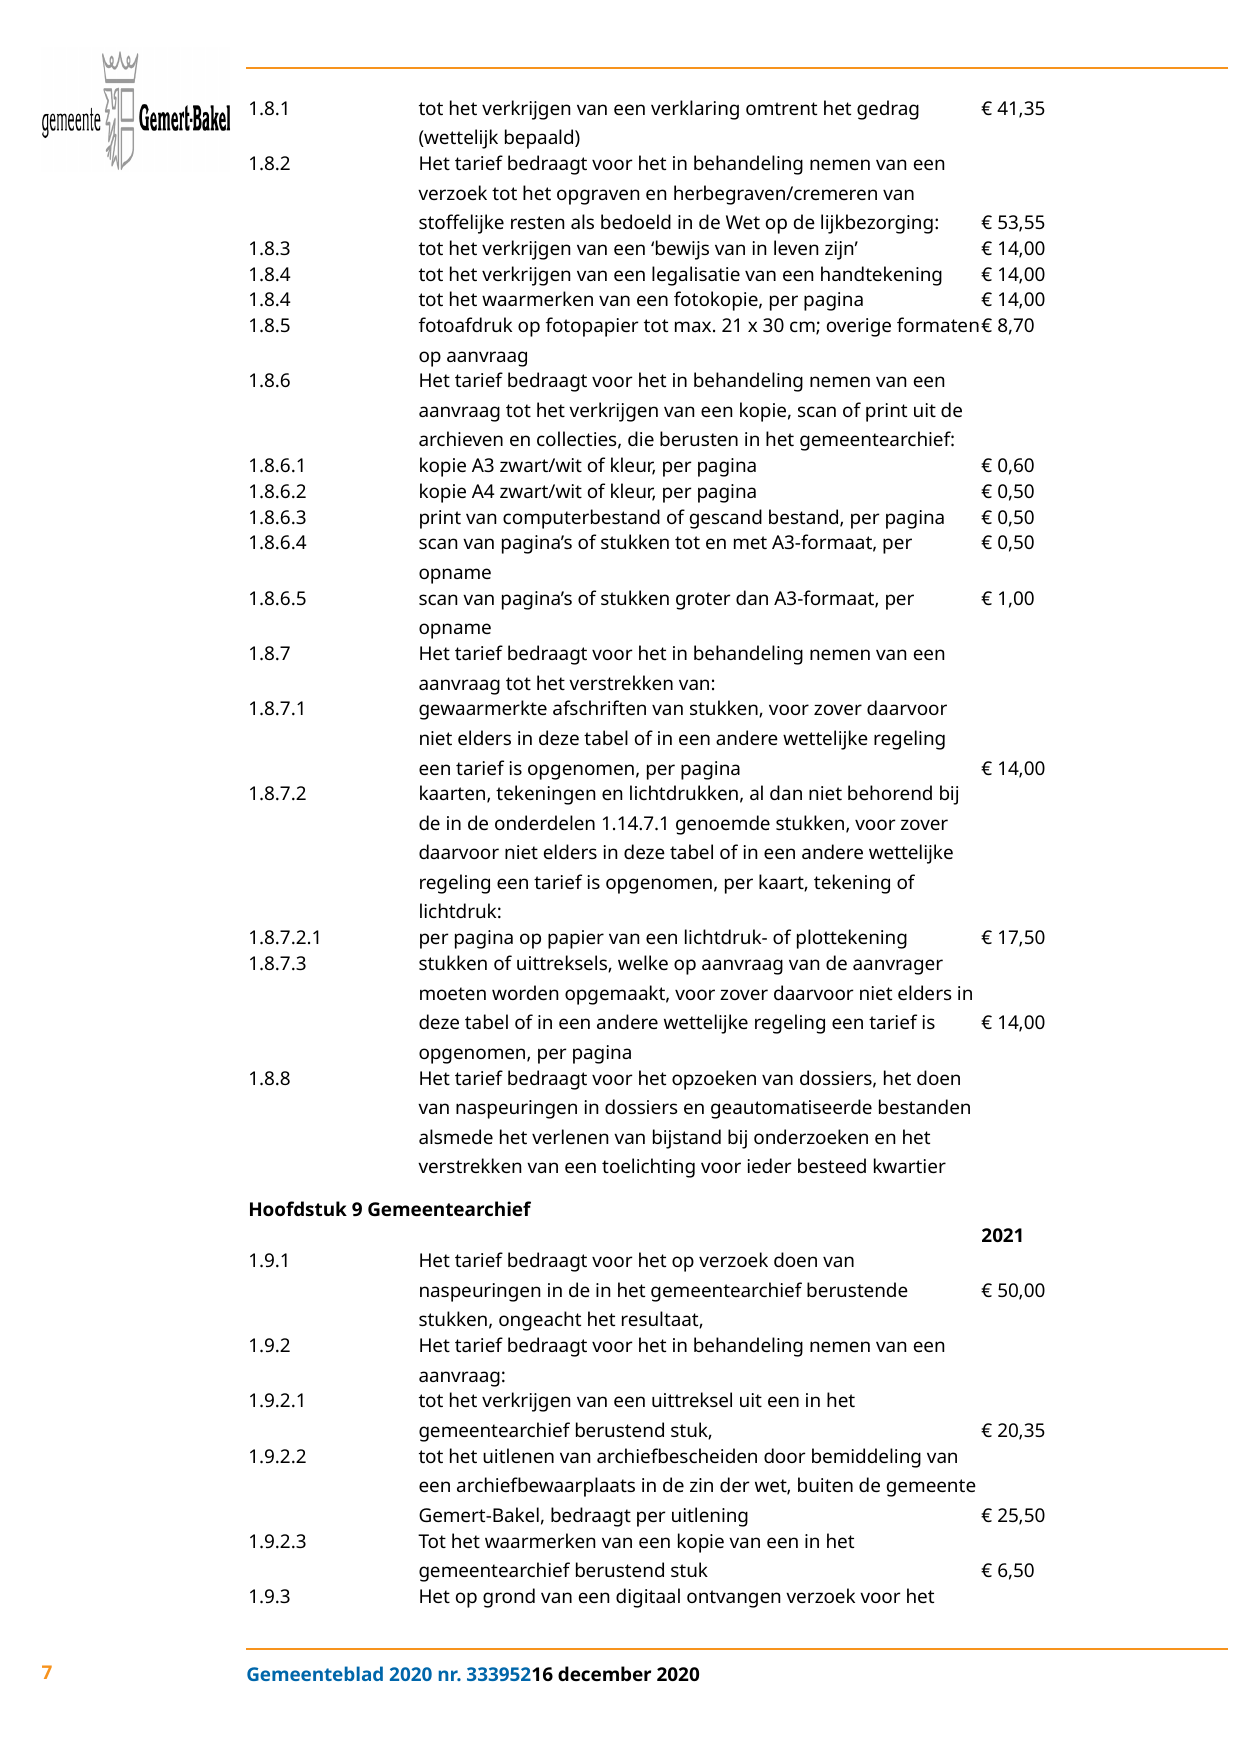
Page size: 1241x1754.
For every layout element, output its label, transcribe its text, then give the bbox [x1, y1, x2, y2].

table_cell tot het waarmerken van een fotokopie, per pagina [418, 286, 981, 312]
table_cell Het op grond van een digitaal ontvangen verzoek voor het [418, 1583, 981, 1609]
table_cell € 14,00 [981, 261, 1152, 286]
table_cell € 0,50 [981, 504, 1152, 529]
table_cell tot het verkrijgen van een uittreksel uit een in het gemeentearchief berustend stuk, [418, 1388, 981, 1443]
table_cell gewaarmerkte afschriften van stukken, voor zover daarvoor niet elders in deze tabel of in een andere wettelijke regeling een tarief is opgenomen, per pagina [418, 696, 981, 780]
table_cell 1.8.8 [248, 1065, 418, 1179]
table_cell 1.8.6.2 [248, 478, 418, 504]
table_cell tot het verkrijgen van een legalisatie van een handtekening [418, 261, 981, 286]
table_cell scan van pagina’s of stukken groter dan A3-formaat, per opname [418, 585, 981, 640]
table_cell 1.8.7.3 [248, 950, 418, 1065]
table_cell € 14,00 [981, 235, 1152, 261]
table_cell 1.8.4 [248, 261, 418, 286]
table_cell [981, 1333, 1152, 1388]
table_cell tot het verkrijgen van een verklaring omtrent het gedrag (wettelijk bepaald) [418, 95, 981, 150]
table_cell 1.9.2 [248, 1333, 418, 1388]
table_cell Het tarief bedraagt voor het in behandeling nemen van een aanvraag: [418, 1333, 981, 1388]
table_cell print van computerbestand of gescand bestand, per pagina [418, 504, 981, 529]
table_cell per pagina op papier van een lichtdruk- of plottekening [418, 925, 981, 950]
picture [41, 47, 231, 172]
table_cell € 14,00 [981, 286, 1152, 312]
table_cell Het tarief bedraagt voor het opzoeken van dossiers, het doen van naspeuringen in dossiers en geautomatiseerde bestanden alsmede het verlenen van bijstand bij onderzoeken en het verstrekken van een toelichting voor ieder besteed kwartier [418, 1065, 981, 1179]
table_cell 1.8.6 [248, 368, 418, 452]
table_cell 1.9.1 [248, 1248, 418, 1332]
table_cell 1.8.1 [248, 95, 418, 150]
table_cell [981, 1065, 1152, 1179]
table_cell tot het uitlenen van archiefbescheiden door bemiddeling van een archiefbewaarplaats in de zin der wet, buiten de gemeente Gemert-Bakel, bedraagt per uitlening [418, 1443, 981, 1528]
table_cell 1.9.2.2 [248, 1443, 418, 1528]
table_cell 1.9.2.1 [248, 1388, 418, 1443]
table_cell [981, 640, 1152, 696]
table_cell 1.8.5 [248, 312, 418, 367]
table_cell 1.8.6.1 [248, 453, 418, 478]
table_cell € 50,00 [981, 1248, 1152, 1332]
table_cell 1.8.4 [248, 286, 418, 312]
table_cell 1.8.7.2 [248, 780, 418, 924]
table_cell Tot het waarmerken van een kopie van een in het gemeentearchief berustend stuk [418, 1528, 981, 1583]
table_cell € 17,50 [981, 925, 1152, 950]
table_cell 1.8.6.3 [248, 504, 418, 529]
table_cell Het tarief bedraagt voor het op verzoek doen van naspeuringen in de in het gemeentearchief berustende stukken, ongeacht het resultaat, [418, 1248, 981, 1332]
table_cell kopie A3 zwart/wit of kleur, per pagina [418, 453, 981, 478]
table_cell stukken of uittreksels, welke op aanvraag van de aanvrager moeten worden opgemaakt, voor zover daarvoor niet elders in deze tabel of in een andere wettelijke regeling een tarief is opgenomen, per pagina [418, 950, 981, 1065]
table_cell € 1,00 [981, 585, 1152, 640]
table_cell Het tarief bedraagt voor het in behandeling nemen van een aanvraag tot het verkrijgen van een kopie, scan of print uit de archieven en collecties, die berusten in het gemeentearchief: [418, 368, 981, 452]
table_cell 1.8.3 [248, 235, 418, 261]
table_cell tot het verkrijgen van een ‘bewijs van in leven zijn’ [418, 235, 981, 261]
table_cell kopie A4 zwart/wit of kleur, per pagina [418, 478, 981, 504]
table_header [248, 1222, 981, 1247]
table_cell € 20,35 [981, 1388, 1152, 1443]
table_cell 1.8.6.5 [248, 585, 418, 640]
table_header 2021 [981, 1222, 1152, 1247]
table_cell 1.8.2 [248, 150, 418, 235]
table_cell € 14,00 [981, 696, 1152, 780]
table_cell 1.9.2.3 [248, 1528, 418, 1583]
table_cell kaarten, tekeningen en lichtdrukken, al dan niet behorend bij de in de onderdelen 1.14.7.1 genoemde stukken, voor zover daarvoor niet elders in deze tabel of in een andere wettelijke regeling een tarief is opgenomen, per kaart, tekening of lichtdruk: [418, 780, 981, 924]
table_cell 1.9.3 [248, 1583, 418, 1609]
table_cell € 41,35 [981, 95, 1152, 150]
table_cell 1.8.7.1 [248, 696, 418, 780]
table_cell Het tarief bedraagt voor het in behandeling nemen van een aanvraag tot het verstrekken van: [418, 640, 981, 696]
table_cell fotoafdruk op fotopapier tot max. 21 x 30 cm; overige formaten op aanvraag [418, 312, 981, 367]
table_cell € 0,50 [981, 530, 1152, 585]
table_cell 1.8.7.2.1 [248, 925, 418, 950]
table_cell € 8,70 [981, 312, 1152, 367]
table_cell Het tarief bedraagt voor het in behandeling nemen van een verzoek tot het opgraven en herbegraven/cremeren van stoffelijke resten als bedoeld in de Wet op de lijkbezorging: [418, 150, 981, 235]
table_cell [981, 1583, 1152, 1609]
table_cell € 25,50 [981, 1443, 1152, 1528]
table_cell 1.8.6.4 [248, 530, 418, 585]
table_cell [981, 368, 1152, 452]
table_cell € 6,50 [981, 1528, 1152, 1583]
table_cell 1.8.7 [248, 640, 418, 696]
table_cell € 0,60 [981, 453, 1152, 478]
text Hoofdstuk 9 Gemeentearchief [248, 1196, 1152, 1222]
table_cell scan van pagina’s of stukken tot en met A3-formaat, per opname [418, 530, 981, 585]
table_cell € 53,55 [981, 150, 1152, 235]
table_cell € 14,00 [981, 950, 1152, 1065]
table_cell € 0,50 [981, 478, 1152, 504]
table_cell [981, 780, 1152, 924]
